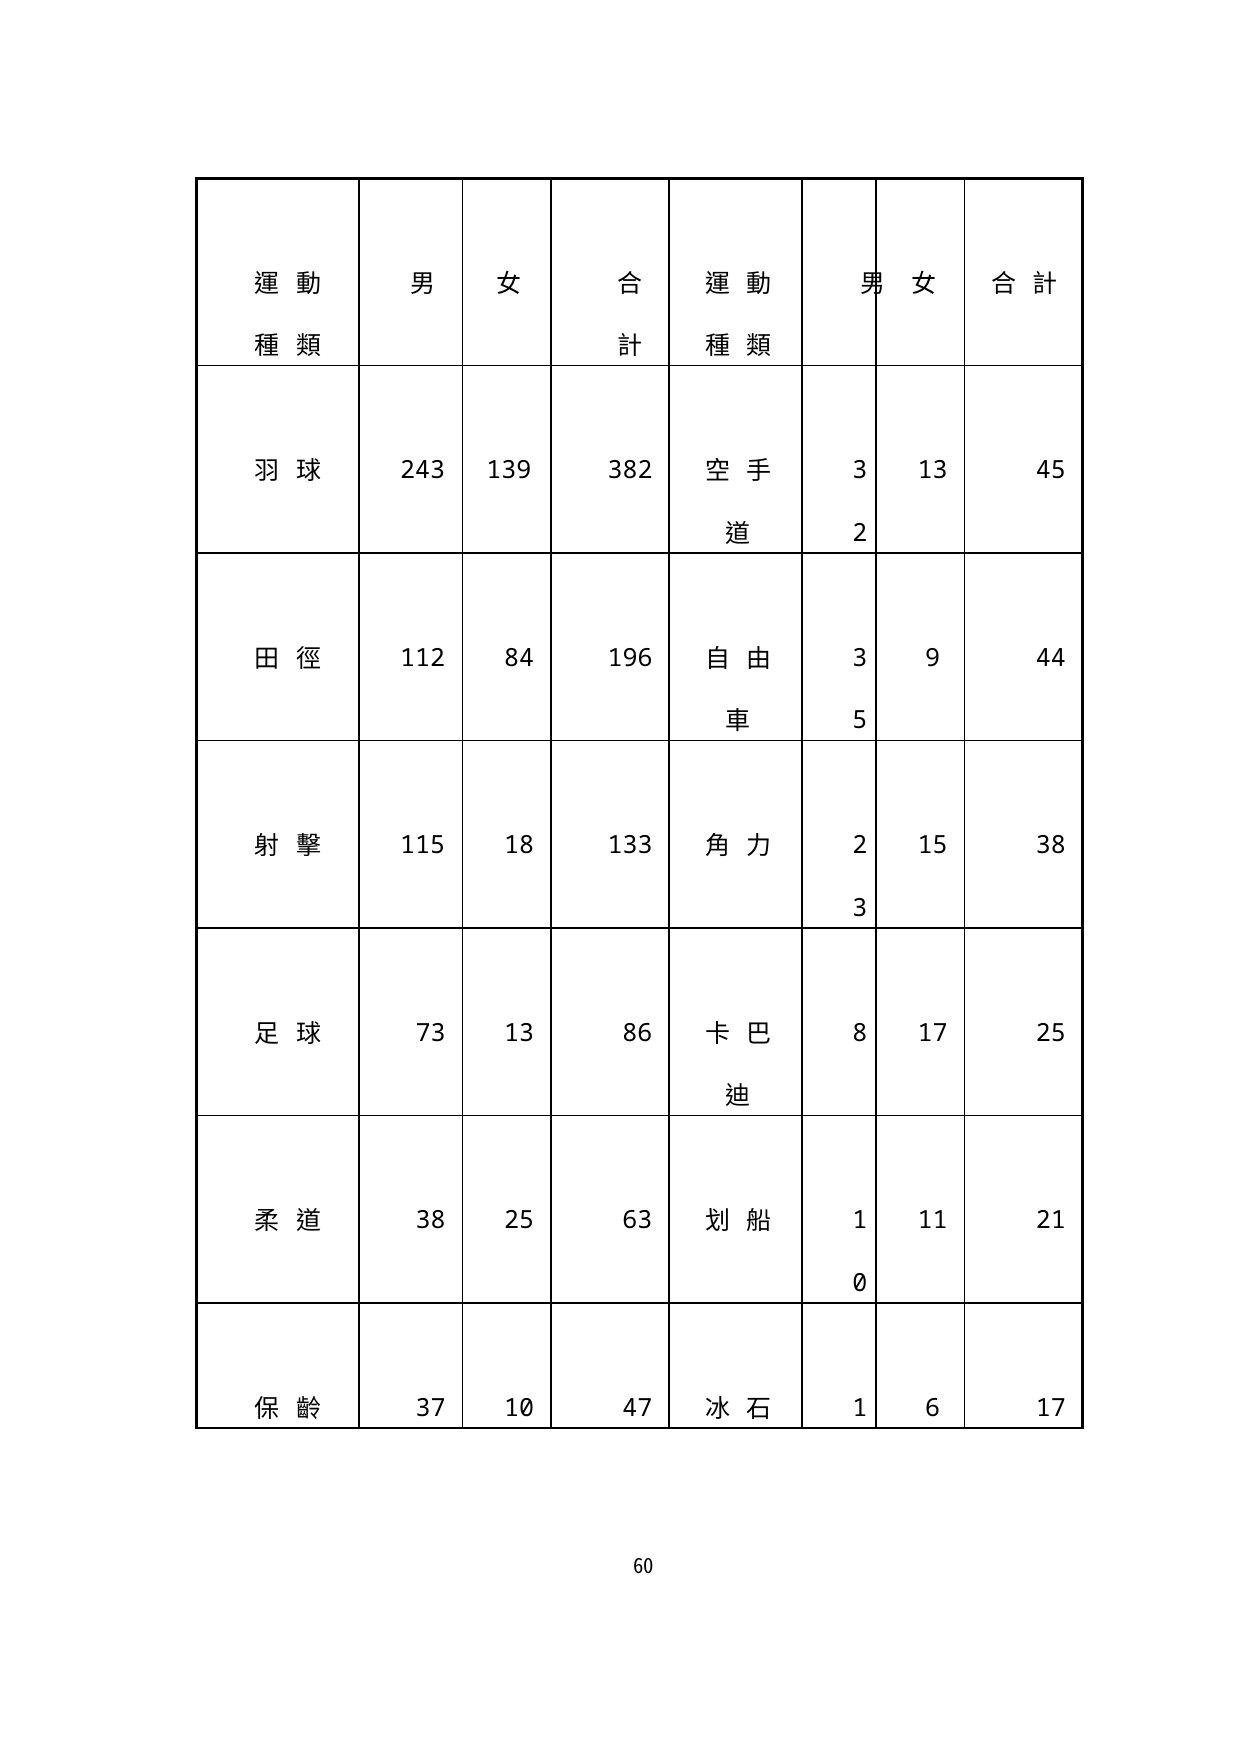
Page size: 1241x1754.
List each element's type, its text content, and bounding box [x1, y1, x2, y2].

table_cell 32 [803, 366, 875, 552]
table_cell 羽球 [198, 366, 358, 552]
table_cell 6 [877, 1304, 964, 1427]
table_cell 63 [552, 1116, 668, 1302]
table_cell 18 [463, 741, 550, 927]
table_cell 足球 [198, 929, 358, 1115]
table_cell 38 [965, 741, 1081, 927]
table_cell 柔道 [198, 1116, 358, 1302]
table_cell 1 [803, 1304, 875, 1427]
table_cell 15 [877, 741, 964, 927]
table_cell 86 [552, 929, 668, 1115]
table_cell 37 [360, 1304, 462, 1427]
table_cell 11 [877, 1116, 964, 1302]
table_cell 44 [965, 554, 1081, 740]
table_cell 21 [965, 1116, 1081, 1302]
table_cell 保齡 [198, 1304, 358, 1427]
table_header 女 [877, 180, 964, 365]
table_cell 23 [803, 741, 875, 927]
table_cell 13 [877, 366, 964, 552]
table_cell 卡巴迪 [670, 929, 801, 1115]
table_cell 13 [463, 929, 550, 1115]
table_cell 112 [360, 554, 462, 740]
table_header 女 [463, 180, 550, 365]
table_header 運動種類 [198, 180, 358, 365]
table_cell 139 [463, 366, 550, 552]
table_cell 10 [463, 1304, 550, 1427]
table_cell 45 [965, 366, 1081, 552]
table_cell 115 [360, 741, 462, 927]
table_cell 空手道 [670, 366, 801, 552]
table_cell 25 [463, 1116, 550, 1302]
table_cell 自由車 [670, 554, 801, 740]
table_cell 8 [803, 929, 875, 1115]
table_header 男 [360, 180, 462, 365]
table_cell 47 [552, 1304, 668, 1427]
table_cell 17 [877, 929, 964, 1115]
table_header 合計 [552, 180, 668, 365]
table_cell 382 [552, 366, 668, 552]
table_cell 划船 [670, 1116, 801, 1302]
table_cell 冰石 [670, 1304, 801, 1427]
table_header 合計 [965, 180, 1081, 365]
table_cell 84 [463, 554, 550, 740]
table_cell 9 [877, 554, 964, 740]
table_header 運動種類 [670, 180, 801, 365]
table_cell 10 [803, 1116, 875, 1302]
table_cell 17 [965, 1304, 1081, 1427]
table_cell 243 [360, 366, 462, 552]
table_cell 35 [803, 554, 875, 740]
table_cell 38 [360, 1116, 462, 1302]
table_header 男 [803, 180, 875, 365]
table_cell 25 [965, 929, 1081, 1115]
table_cell 田徑 [198, 554, 358, 740]
table_cell 角力 [670, 741, 801, 927]
table_cell 133 [552, 741, 668, 927]
table_cell 73 [360, 929, 462, 1115]
table_cell 射擊 [198, 741, 358, 927]
table_cell 196 [552, 554, 668, 740]
